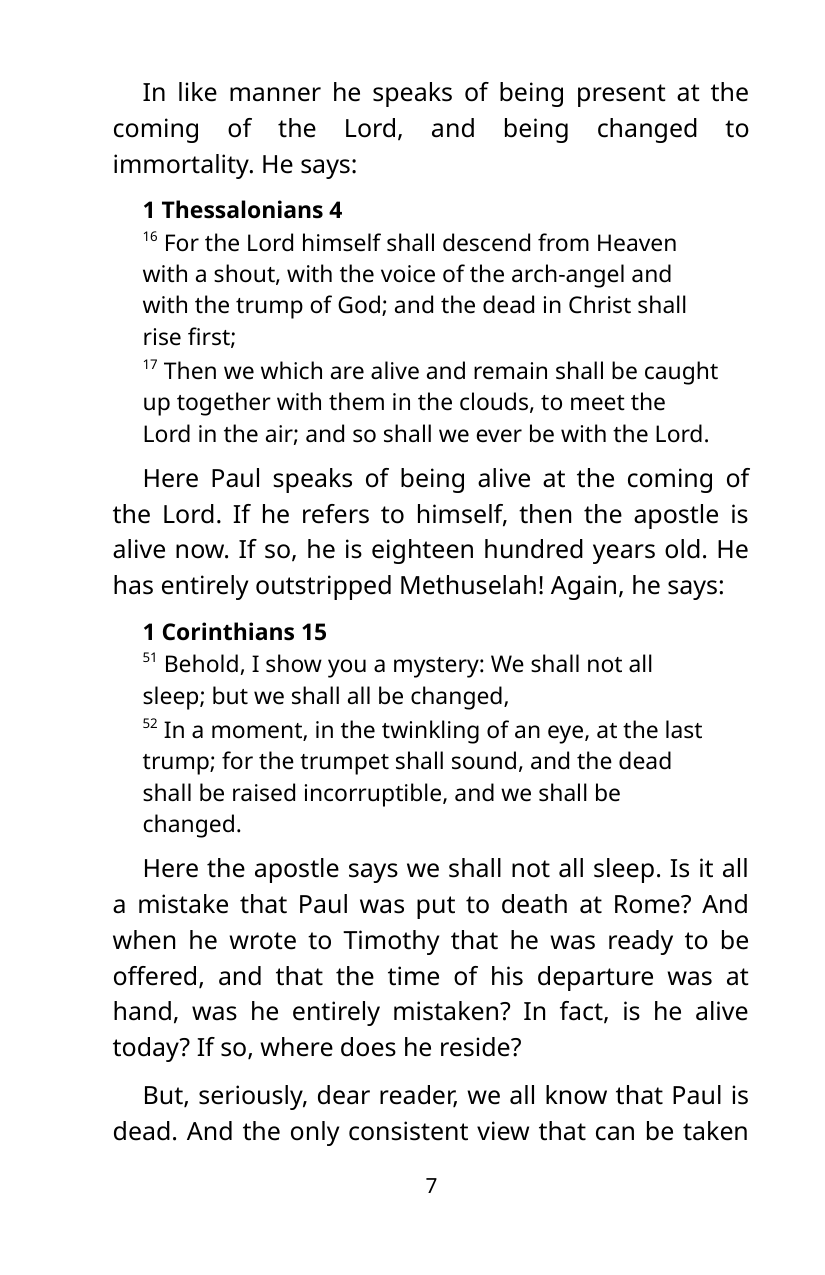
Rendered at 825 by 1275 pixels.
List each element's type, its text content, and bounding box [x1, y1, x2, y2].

text But, seriously, dear reader, we all know that Paul is dead. And the only consistent view that can be taken [112, 1077, 750, 1147]
text 17 Then we which are alive and remain shall be caught up together with them in the clouds, to meet the Lord in the air; and so shall we ever be with the Lord. [142, 355, 720, 449]
text Here Paul speaks of being alive at the coming of the Lord. If he refers to himself, then the apostle is alive now. If so, he is eighteen hundred years old. He has entirely outstripped Methuselah! Again, he says: [112, 461, 750, 602]
text 16 For the Lord himself shall descend from Heaven with a shout, with the voice of the arch-angel and with the trump of God; and the dead in Christ shall rise first; [142, 227, 720, 352]
text 52 In a moment, in the twinkling of an eye, at the last trump; for the trumpet shall sound, and the dead shall be raised incorruptible, and we shall be changed. [142, 714, 720, 839]
text 1 Thessalonians 4 [142, 194, 750, 226]
text In like manner he speaks of being present at the coming of the Lord, and being changed to immortality. He says: [112, 75, 750, 181]
text 51 Behold, I show you a mystery: We shall not all sleep; but we shall all be changed, [142, 648, 720, 711]
text Here the apostle says we shall not all sleep. Is it all a mistake that Paul was put to death at Rome? And when he wrote to Timothy that he was ready to be offered, and that the time of his departure was at hand, was he entirely mistaken? In fact, is he alive today? If so, where does he reside? [112, 851, 750, 1064]
text 1 Corinthians 15 [142, 616, 750, 647]
